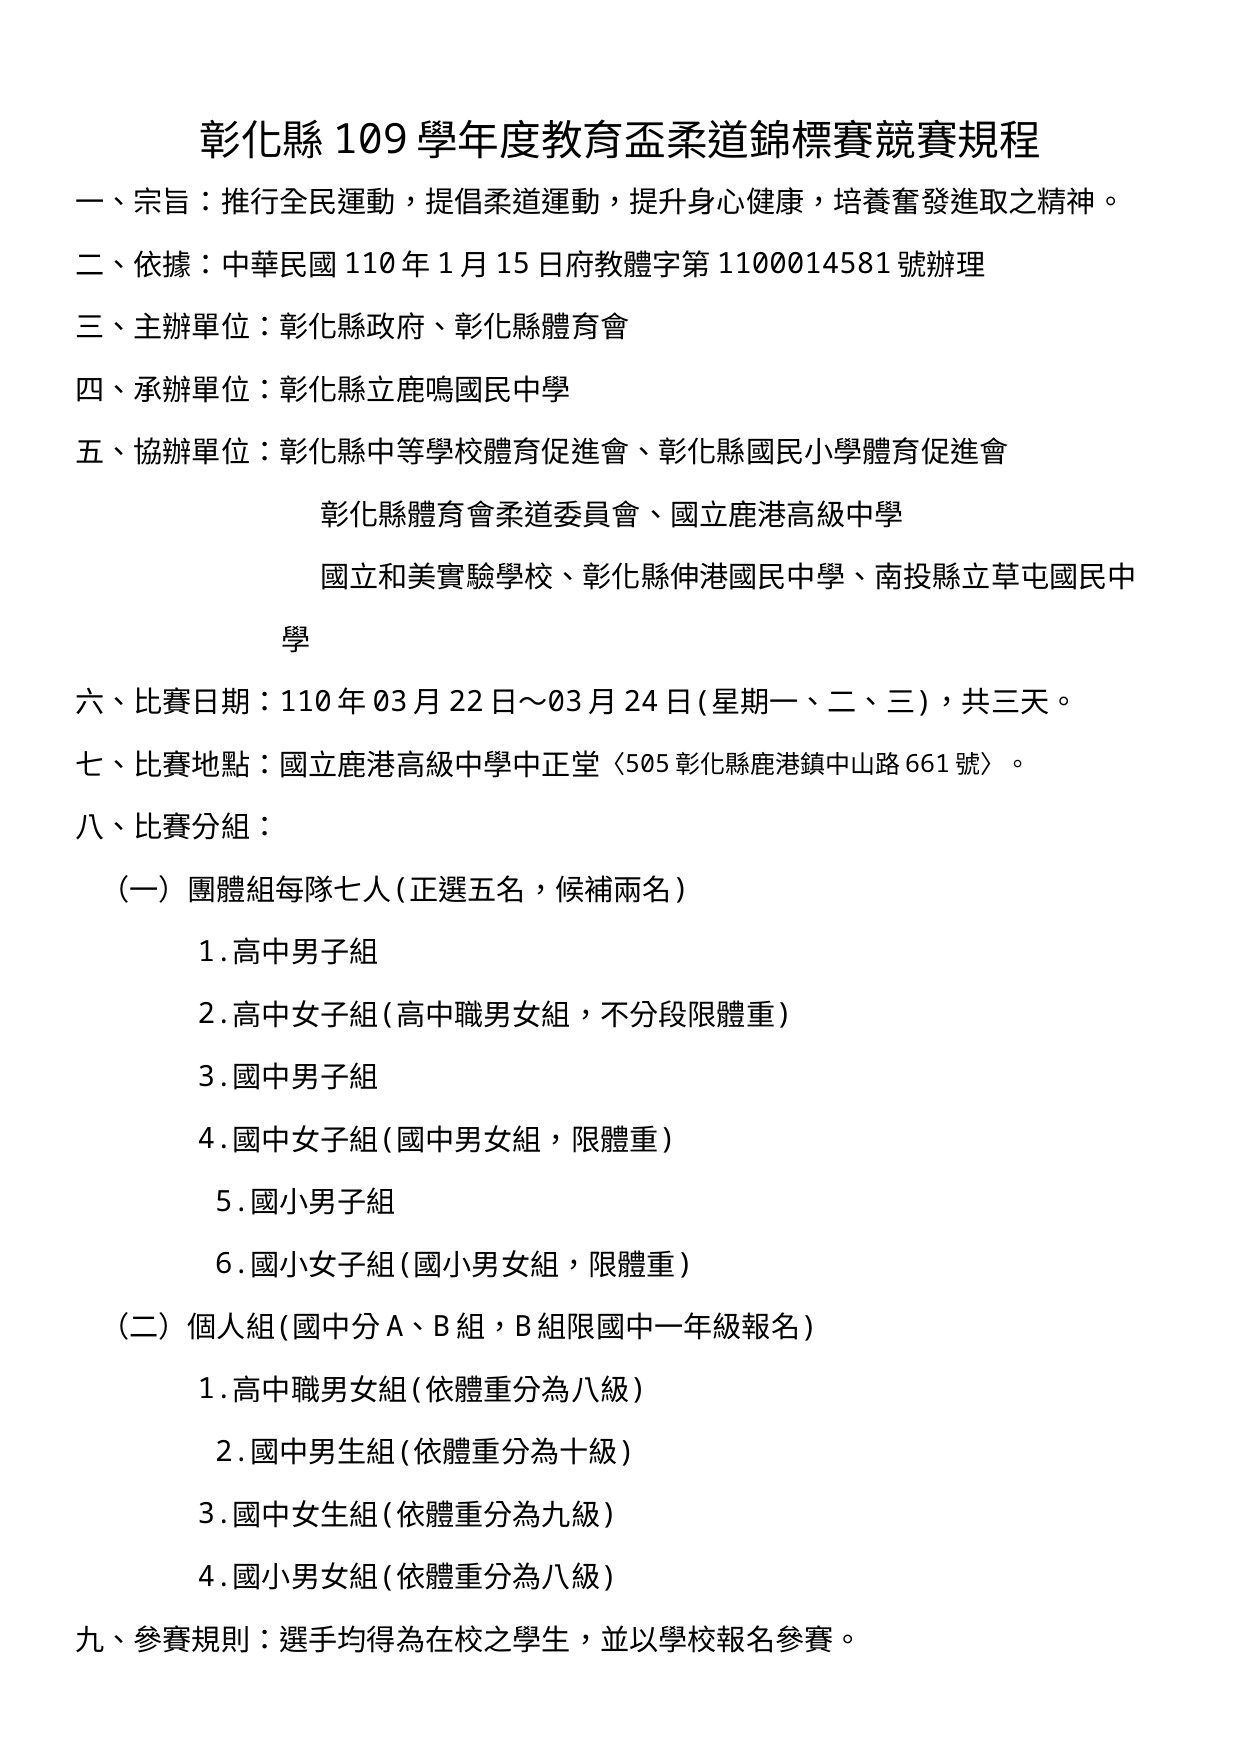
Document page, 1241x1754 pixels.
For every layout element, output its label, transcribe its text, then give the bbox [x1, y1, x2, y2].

text 八、比賽分組： [75, 783, 1165, 846]
text 2.國中男生組(依體重分為十級) [75, 1408, 1165, 1471]
text 五、協辦單位：彰化縣中等學校體育促進會、彰化縣國民小學體育促進會 [75, 408, 1165, 471]
text 七、比賽地點：國立鹿港高級中學中正堂〈505彰化縣鹿港鎮中山路661號〉。 [75, 721, 1165, 783]
text 3.國中男子組 [162, 1033, 1165, 1096]
text 3.國中女生組(依體重分為九級) [162, 1471, 1165, 1533]
text 二、依據：中華民國110年1月15日府教體字第1100014581號辦理 [75, 221, 1165, 283]
text 九、參賽規則：選手均得為在校之學生，並以學校報名參賽。 [75, 1596, 1165, 1658]
text 彰化縣體育會柔道委員會、國立鹿港高級中學 [75, 471, 1165, 533]
text 三、主辦單位：彰化縣政府、彰化縣體育會 [75, 283, 1165, 346]
text 1.高中職男女組(依體重分為八級) [162, 1346, 1165, 1408]
text 4.國中女子組(國中男女組，限體重) [162, 1096, 1165, 1158]
text 國立和美實驗學校、彰化縣伸港國民中學、南投縣立草屯國民中學 [75, 533, 1165, 658]
text 2.高中女子組(高中職男女組，不分段限體重) [162, 971, 1165, 1033]
text 一、宗旨：推行全民運動，提倡柔道運動，提升身心健康，培養奮發進取之精神。 [75, 158, 1165, 221]
text 5.國小男子組 [75, 1158, 1165, 1221]
text 四、承辦單位：彰化縣立鹿鳴國民中學 [75, 346, 1165, 408]
text 6.國小女子組(國小男女組，限體重) [75, 1221, 1165, 1283]
text 1.高中男子組 [162, 908, 1165, 971]
text 4.國小男女組(依體重分為八級) [162, 1533, 1165, 1596]
text 彰化縣109學年度教育盃柔道錦標賽競賽規程 [75, 96, 1165, 158]
text 六、比賽日期：110年03月22日～03月24日(星期一、二、三)，共三天。 [75, 658, 1165, 721]
text （一）團體組每隊七人(正選五名，候補兩名) [100, 846, 1165, 908]
text （二）個人組(國中分A、B組，B組限國中一年級報名) [100, 1283, 1165, 1346]
